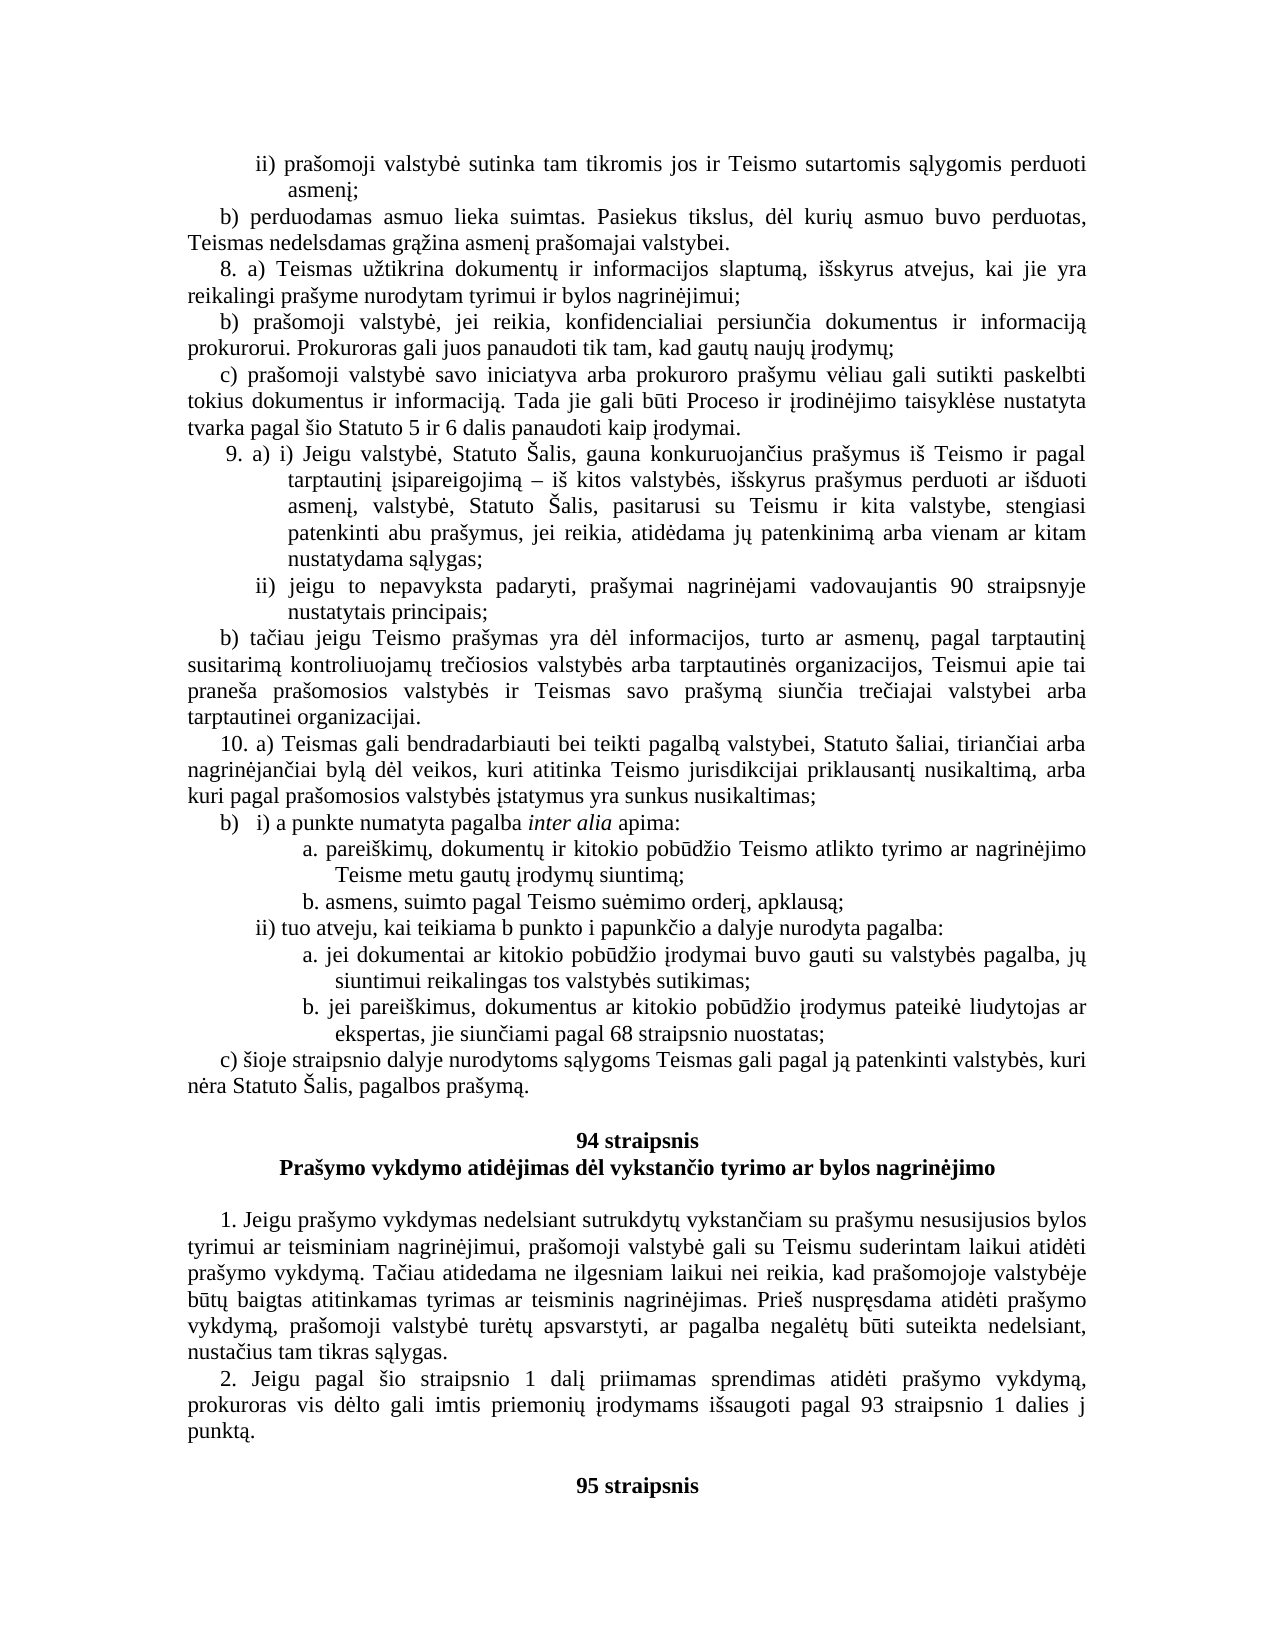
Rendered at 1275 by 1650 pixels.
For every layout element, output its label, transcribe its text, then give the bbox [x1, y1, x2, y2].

text 9. a) i) Jeigu valstybė, Statuto Šalis, gauna konkuruojančius prašymus iš Teismo ir pagal tarptautinį įsipareigojimą – iš kitos valstybės, išskyrus prašymus perduoti ar išduoti asmenį, valstybė, Statuto Šalis, pasitarusi su Teismu ir kita valstybe, stengiasi patenkinti abu prašymus, jei reikia, atidėdama jų patenkinimą arba vienam ar kitam nustatydama sąlygas; [226, 440, 1088, 572]
text 10. a) Teismas gali bendradarbiauti bei teikti pagalbą valstybei, Statuto šaliai, tiriančiai arba nagrinėjančiai bylą dėl veikos, kuri atitinka Teismo jurisdikcijai priklausantį nusikaltimą, arba kuri pagal prašomosios valstybės įstatymus yra sunkus nusikaltimas; [187, 730, 1088, 809]
text b. asmens, suimto pagal Teismo suėmimo orderį, apklausą; [302, 888, 1088, 914]
text 94 straipsnis [187, 1127, 1088, 1154]
text ii) prašomoji valstybė sutinka tam tikromis jos ir Teismo sutartomis sąlygomis perduoti asmenį; [255, 150, 1088, 203]
text b) perduodamas asmuo lieka suimtas. Pasiekus tikslus, dėl kurių asmuo buvo perduotas, Teismas nedelsdamas grąžina asmenį prašomajai valstybei. [187, 203, 1088, 255]
text c) šioje straipsnio dalyje nurodytoms sąlygoms Teismas gali pagal ją patenkinti valstybės, kuri nėra Statuto Šalis, pagalbos prašymą. [187, 1046, 1088, 1099]
text 95 straipsnis [187, 1472, 1088, 1499]
text b) tačiau jeigu Teismo prašymas yra dėl informacijos, turto ar asmenų, pagal tarptautinį susitarimą kontroliuojamų trečiosios valstybės arba tarptautinės organizacijos, Teismui apie tai praneša prašomosios valstybės ir Teismas savo prašymą siunčia trečiajai valstybei arba tarptautinei organizacijai. [187, 624, 1088, 730]
text a. jei dokumentai ar kitokio pobūdžio įrodymai buvo gauti su valstybės pagalba, jų siuntimui reikalingas tos valstybės sutikimas; [302, 941, 1088, 993]
text a. pareiškimų, dokumentų ir kitokio pobūdžio Teismo atlikto tyrimo ar nagrinėjimo Teisme metu gautų įrodymų siuntimą; [302, 835, 1088, 888]
text 8. a) Teismas užtikrina dokumentų ir informacijos slaptumą, išskyrus atvejus, kai jie yra reikalingi prašyme nurodytam tyrimui ir bylos nagrinėjimui; [187, 255, 1088, 308]
text ii) jeigu to nepavyksta padaryti, prašymai nagrinėjami vadovaujantis 90 straipsnyje nustatytais principais; [255, 572, 1088, 624]
text ii) tuo atveju, kai teikiama b punkto i papunkčio a dalyje nurodyta pagalba: [255, 914, 1088, 941]
text 1. Jeigu prašymo vykdymas nedelsiant sutrukdytų vykstančiam su prašymu nesusijusios bylos tyrimui ar teisminiam nagrinėjimui, prašomoji valstybė gali su Teismu suderintam laikui atidėti prašymo vykdymą. Tačiau atidedama ne ilgesniam laikui nei reikia, kad prašomojoje valstybėje būtų baigtas atitinkamas tyrimas ar teisminis nagrinėjimas. Prieš nuspręsdama atidėti prašymo vykdymą, prašomoji valstybė turėtų apsvarstyti, ar pagalba negalėtų būti suteikta nedelsiant, nustačius tam tikras sąlygas. [187, 1207, 1088, 1365]
text 2. Jeigu pagal šio straipsnio 1 dalį priimamas sprendimas atidėti prašymo vykdymą, prokuroras vis dėlto gali imtis priemonių įrodymams išsaugoti pagal 93 straipsnio 1 dalies j punktą. [187, 1365, 1088, 1444]
text c) prašomoji valstybė savo iniciatyva arba prokuroro prašymu vėliau gali sutikti paskelbti tokius dokumentus ir informaciją. Tada jie gali būti Proceso ir įrodinėjimo taisyklėse nustatyta tvarka pagal šio Statuto 5 ir 6 dalis panaudoti kaip įrodymai. [187, 361, 1088, 440]
text b) prašomoji valstybė, jei reikia, konfidencialiai persiunčia dokumentus ir informaciją prokurorui. Prokuroras gali juos panaudoti tik tam, kad gautų naujų įrodymų; [187, 308, 1088, 361]
text b) i) a punkte numatyta pagalba inter alia apima: [187, 809, 1088, 835]
text b. jei pareiškimus, dokumentus ar kitokio pobūdžio įrodymus pateikė liudytojas ar ekspertas, jie siunčiami pagal 68 straipsnio nuostatas; [302, 993, 1088, 1046]
text Prašymo vykdymo atidėjimas dėl vykstančio tyrimo ar bylos nagrinėjimo [187, 1154, 1088, 1180]
